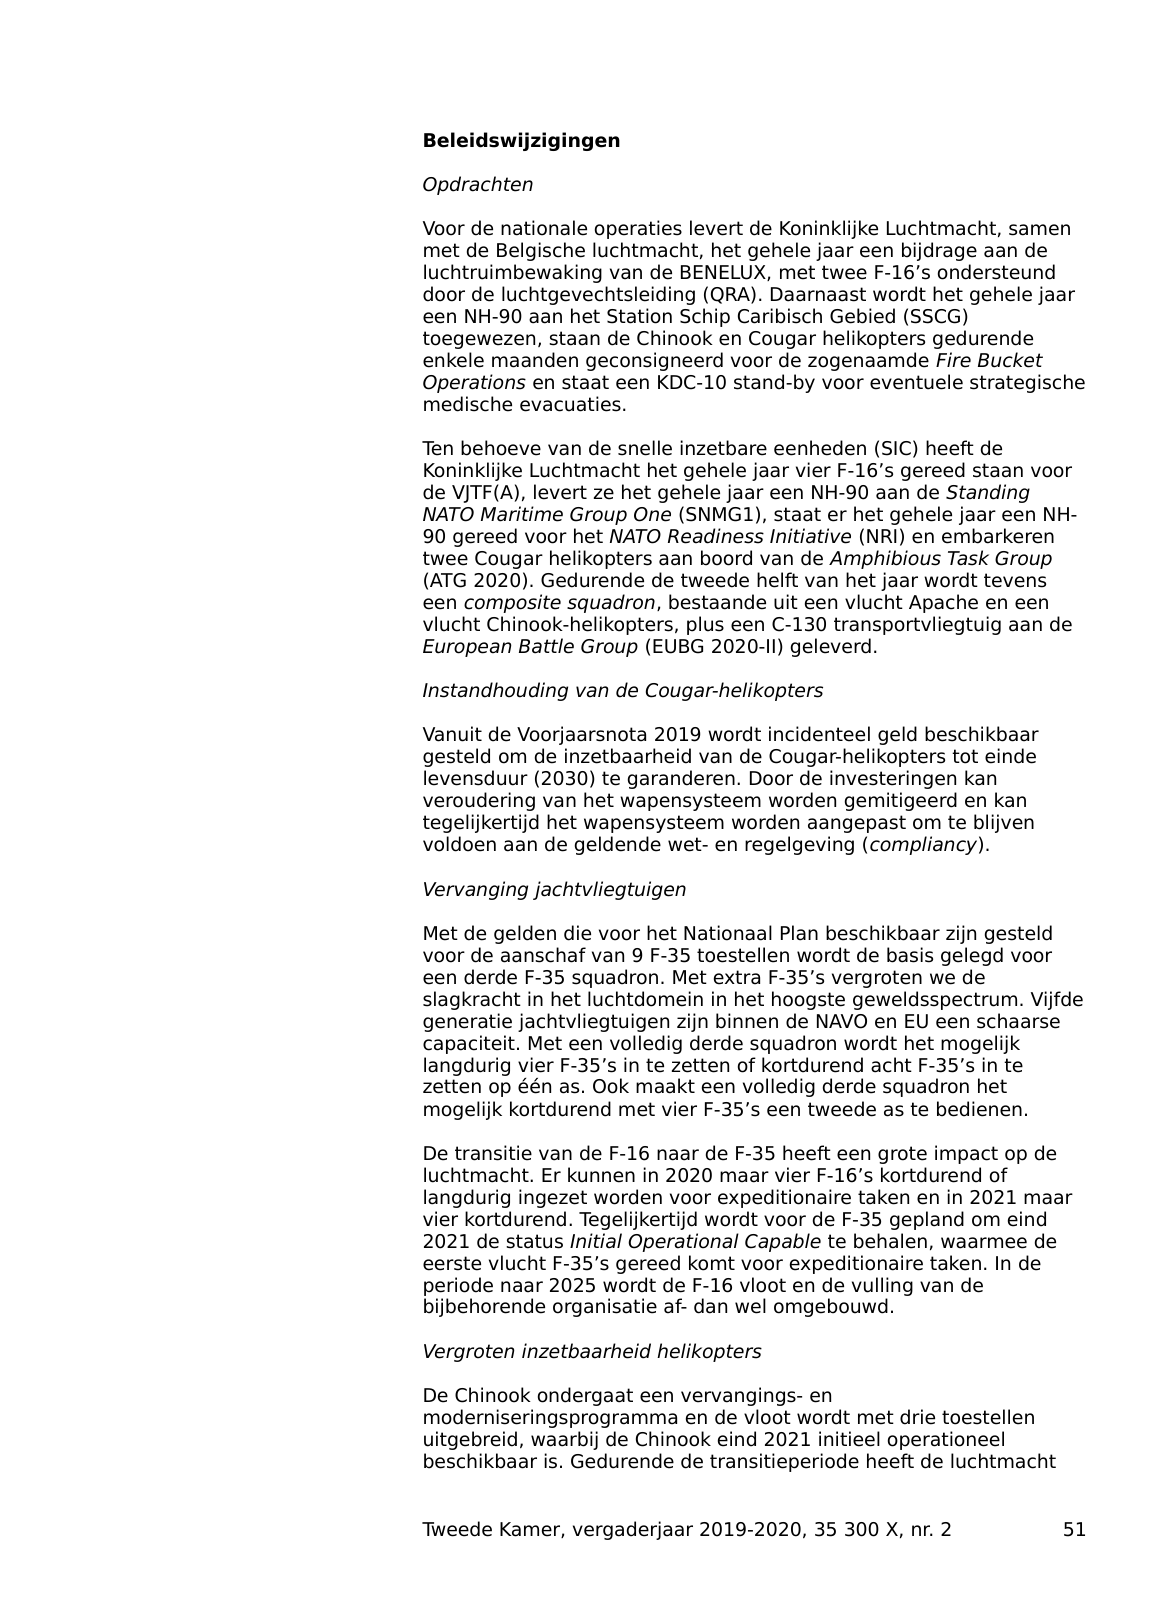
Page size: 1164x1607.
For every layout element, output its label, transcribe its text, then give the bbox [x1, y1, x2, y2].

text De Chinook ondergaat een vervangings- en moderniseringsprogramma en de vloot wordt met drie toestellen uitgebreid, waarbij de Chinook eind 2021 initieel operationeel beschikbaar is. Gedurende de transitieperiode heeft de luchtmacht [422, 1385, 1087, 1473]
text Vanuit de Voorjaarsnota 2019 wordt incidenteel geld beschikbaar gesteld om de inzetbaarheid van de Cougar-helikopters tot einde levensduur (2030) te garanderen. Door de investeringen kan veroudering van het wapensysteem worden gemitigeerd en kan tegelijkertijd het wapensysteem worden aangepast om te blijven voldoen aan de geldende wet- en regelgeving (compliancy). [422, 724, 1087, 856]
subtitle Instandhouding van de Cougar-helikopters [422, 680, 1087, 702]
text Voor de nationale operaties levert de Koninklijke Luchtmacht, samen met de Belgische luchtmacht, het gehele jaar een bijdrage aan de luchtruimbewaking van de BENELUX, met twee F-16’s ondersteund door de luchtgevechtsleiding (QRA). Daarnaast wordt het gehele jaar een NH-90 aan het Station Schip Caribisch Gebied (SSCG) toegewezen, staan de Chinook en Cougar helikopters gedurende enkele maanden geconsigneerd voor de zogenaamde Fire Bucket Operations en staat een KDC-10 stand-by voor eventuele strategische medische evacuaties. [422, 218, 1087, 416]
subtitle Vervanging jachtvliegtuigen [422, 878, 1087, 900]
text Met de gelden die voor het Nationaal Plan beschikbaar zijn gesteld voor de aanschaf van 9 F-35 toestellen wordt de basis gelegd voor een derde F-35 squadron. Met extra F-35’s vergroten we de slagkracht in het luchtdomein in het hoogste geweldsspectrum. Vijfde generatie jachtvliegtuigen zijn binnen de NAVO en EU een schaarse capaciteit. Met een volledig derde squadron wordt het mogelijk langdurig vier F-35’s in te zetten of kortdurend acht F-35’s in te zetten op één as. Ook maakt een volledig derde squadron het mogelijk kortdurend met vier F-35’s een tweede as te bedienen. [422, 923, 1087, 1120]
subtitle Opdrachten [422, 174, 1087, 196]
text Ten behoeve van de snelle inzetbare eenheden (SIC) heeft de Koninklijke Luchtmacht het gehele jaar vier F-16’s gereed staan voor de VJTF(A), levert ze het gehele jaar een NH-90 aan de Standing NATO Maritime Group One (SNMG1), staat er het gehele jaar een NH-90 gereed voor het NATO Readiness Initiative (NRI) en embarkeren twee Cougar helikopters aan boord van de Amphibious Task Group (ATG 2020). Gedurende de tweede helft van het jaar wordt tevens een composite squadron, bestaande uit een vlucht Apache en een vlucht Chinook-helikopters, plus een C-130 transportvliegtuig aan de European Battle Group (EUBG 2020-II) geleverd. [422, 438, 1087, 658]
subtitle Beleidswijzigingen [422, 130, 1087, 152]
text De transitie van de F-16 naar de F-35 heeft een grote impact op de luchtmacht. Er kunnen in 2020 maar vier F-16’s kortdurend of langdurig ingezet worden voor expeditionaire taken en in 2021 maar vier kortdurend. Tegelijkertijd wordt voor de F-35 gepland om eind 2021 de status Initial Operational Capable te behalen, waarmee de eerste vlucht F-35’s gereed komt voor expeditionaire taken. In de periode naar 2025 wordt de F-16 vloot en de vulling van de bijbehorende organisatie af- dan wel omgebouwd. [422, 1143, 1087, 1318]
subtitle Vergroten inzetbaarheid helikopters [422, 1341, 1087, 1363]
